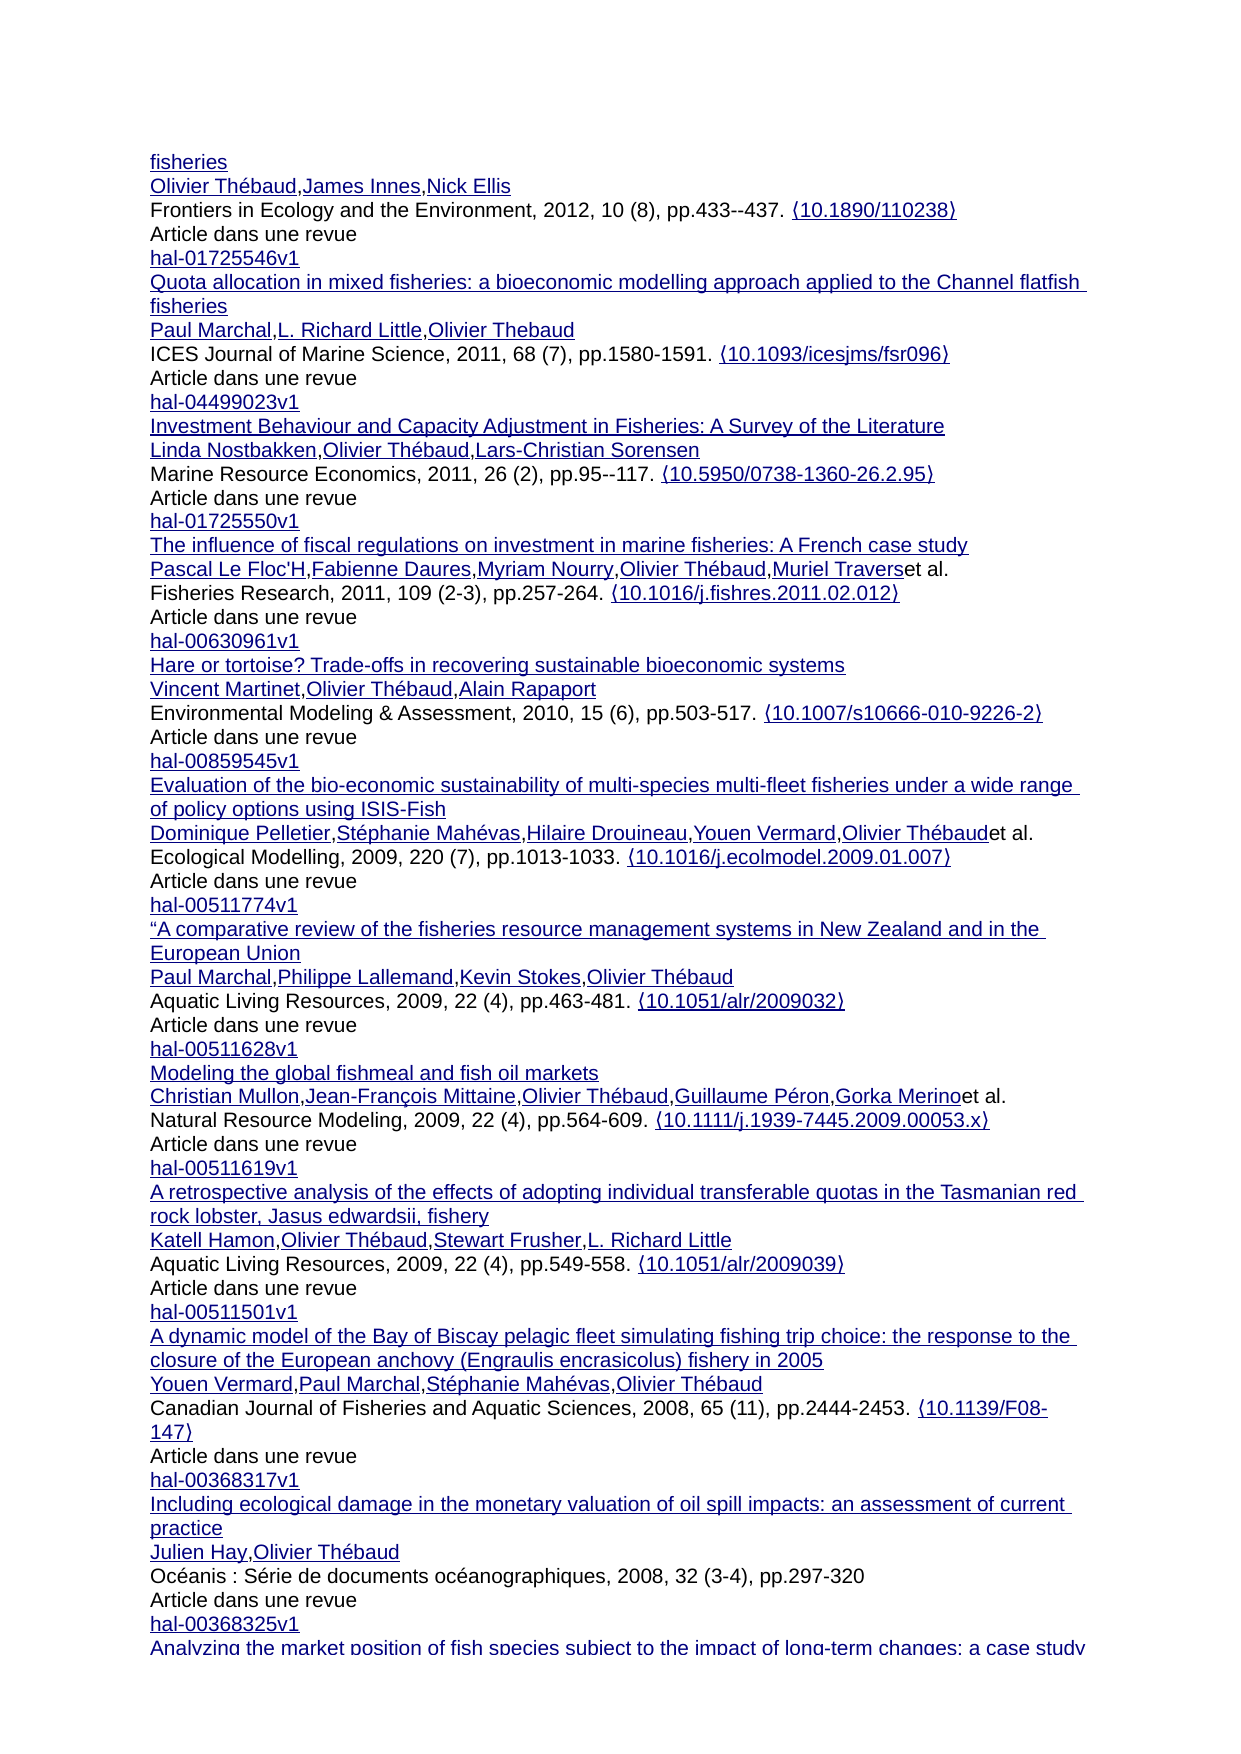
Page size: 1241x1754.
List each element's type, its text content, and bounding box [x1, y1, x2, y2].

table_cell “A comparative review of the fisheries resource management systems in New Zealand and in the European Union Paul Marchal,Philippe Lallemand,Kevin Stokes,Olivier Thébaud Aquatic Living Resources, 2009, 22 (4), pp.463-481. ⟨10.1051/alr/2009032⟩ Article dans une revue hal-00511628v1 [150, 917, 1090, 1060]
table_cell Quota allocation in mixed fisheries: a bioeconomic modelling approach applied to the Channel flatfish fisheries Paul Marchal,L. Richard Little,Olivier Thebaud ICES Journal of Marine Science, 2011, 68 (7), pp.1580-1591. ⟨10.1093/icesjms/fsr096⟩ Article dans une revue hal-04499023v1 [150, 270, 1090, 413]
table_cell The influence of fiscal regulations on investment in marine fisheries: A French case study Pascal Le Floc'H,Fabienne Daures,Myriam Nourry,Olivier Thébaud,Muriel Traverset al. Fisheries Research, 2011, 109 (2-3), pp.257-264. ⟨10.1016/j.fishres.2011.02.012⟩ Article dans une revue hal-00630961v1 [150, 533, 1090, 653]
table_cell Modeling the global fishmeal and fish oil markets Christian Mullon,Jean-François Mittaine,Olivier Thébaud,Guillaume Péron,Gorka Merinoet al. Natural Resource Modeling, 2009, 22 (4), pp.564-609. ⟨10.1111/j.1939-7445.2009.00053.x⟩ Article dans une revue hal-00511619v1 [150, 1060, 1090, 1180]
table_cell fisheries Olivier Thébaud,James Innes,Nick Ellis Frontiers in Ecology and the Environment, 2012, 10 (8), pp.433--437. ⟨10.1890/110238⟩ Article dans une revue hal-01725546v1 [150, 150, 1090, 270]
table_cell A retrospective analysis of the effects of adopting individual transferable quotas in the Tasmanian red rock lobster, Jasus edwardsii, fishery Katell Hamon,Olivier Thébaud,Stewart Frusher,L. Richard Little Aquatic Living Resources, 2009, 22 (4), pp.549-558. ⟨10.1051/alr/2009039⟩ Article dans une revue hal-00511501v1 [150, 1180, 1090, 1324]
table_cell Hare or tortoise? Trade-offs in recovering sustainable bioeconomic systems Vincent Martinet,Olivier Thébaud,Alain Rapaport Environmental Modeling & Assessment, 2010, 15 (6), pp.503-517. ⟨10.1007/s10666-010-9226-2⟩ Article dans une revue hal-00859545v1 [150, 653, 1090, 773]
table_cell Analyzing the market position of fish species subject to the impact of long-term changes: a case study [150, 1635, 1090, 1655]
table_cell Including ecological damage in the monetary valuation of oil spill impacts: an assessment of current practice Julien Hay,Olivier Thébaud Océanis : Série de documents océanographiques, 2008, 32 (3-4), pp.297-320 Article dans une revue hal-00368325v1 [150, 1492, 1090, 1635]
table_cell A dynamic model of the Bay of Biscay pelagic fleet simulating fishing trip choice: the response to the closure of the European anchovy (Engraulis encrasicolus) fishery in 2005 Youen Vermard,Paul Marchal,Stéphanie Mahévas,Olivier Thébaud Canadian Journal of Fisheries and Aquatic Sciences, 2008, 65 (11), pp.2444-2453. ⟨10.1139/F08-147⟩ Article dans une revue hal-00368317v1 [150, 1324, 1090, 1492]
table_cell Investment Behaviour and Capacity Adjustment in Fisheries: A Survey of the Literature Linda Nostbakken,Olivier Thébaud,Lars-Christian Sorensen Marine Resource Economics, 2011, 26 (2), pp.95--117. ⟨10.5950/0738-1360-26.2.95⟩ Article dans une revue hal-01725550v1 [150, 414, 1090, 533]
table_cell Evaluation of the bio-economic sustainability of multi-species multi-fleet fisheries under a wide range of policy options using ISIS-Fish Dominique Pelletier,Stéphanie Mahévas,Hilaire Drouineau,Youen Vermard,Olivier Thébaudet al. Ecological Modelling, 2009, 220 (7), pp.1013-1033. ⟨10.1016/j.ecolmodel.2009.01.007⟩ Article dans une revue hal-00511774v1 [150, 773, 1090, 917]
